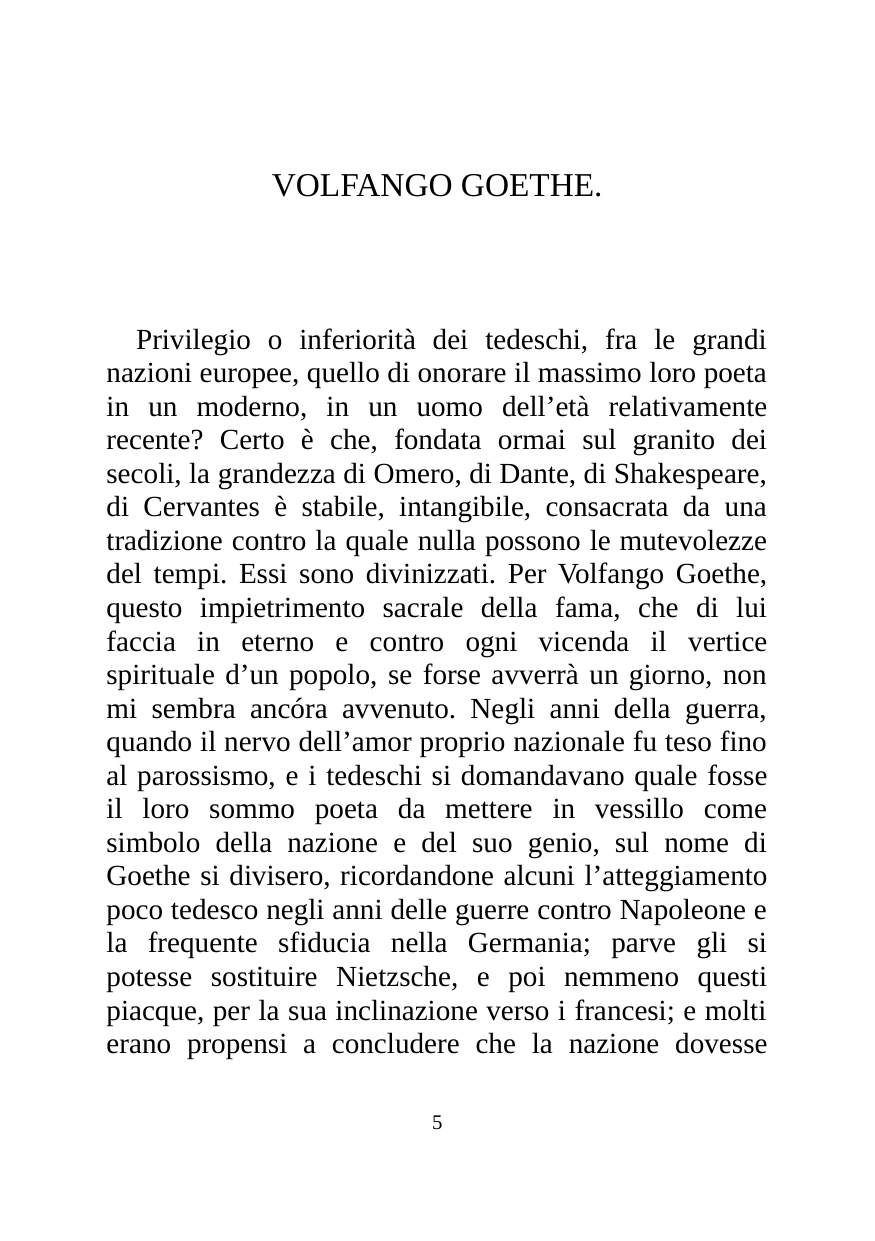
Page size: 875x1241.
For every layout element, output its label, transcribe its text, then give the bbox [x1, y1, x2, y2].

text VOLFANGO GOETHE. [106, 165, 768, 204]
text Privilegio o inferiorità dei tedeschi, fra le grandi nazioni europee, quello di onorare il massimo loro poeta in un moderno, in un uomo dell’età relativamente recente? Certo è che, fondata ormai sul granito dei secoli, la grandezza di Omero, di Dante, di Shakespeare, di Cervantes è stabile, intangibile, consacrata da una tradizione contro la quale nulla possono le mutevolezze del tempi. Essi sono divinizzati. Per Volfango Goethe, questo impietrimento sacrale della fama, che di lui faccia in eterno e contro ogni vicenda il vertice spirituale d’un popolo, se forse avverrà un giorno, non mi sembra ancóra avvenuto. Negli anni della guerra, quando il nervo dell’amor proprio nazionale fu teso fino al parossismo, e i tedeschi si domandavano quale fosse il loro sommo poeta da mettere in vessillo come simbolo della nazione e del suo genio, sul nome di Goethe si divisero, ricordandone alcuni l’atteggiamento poco tedesco negli anni delle guerre contro Napoleone e la frequente sfiducia nella Germania; parve gli si potesse sostituire Nietzsche, e poi nemmeno questi piacque, per la sua inclinazione verso i francesi; e molti erano propensi a concludere che la nazione dovesse [106, 322, 768, 1060]
